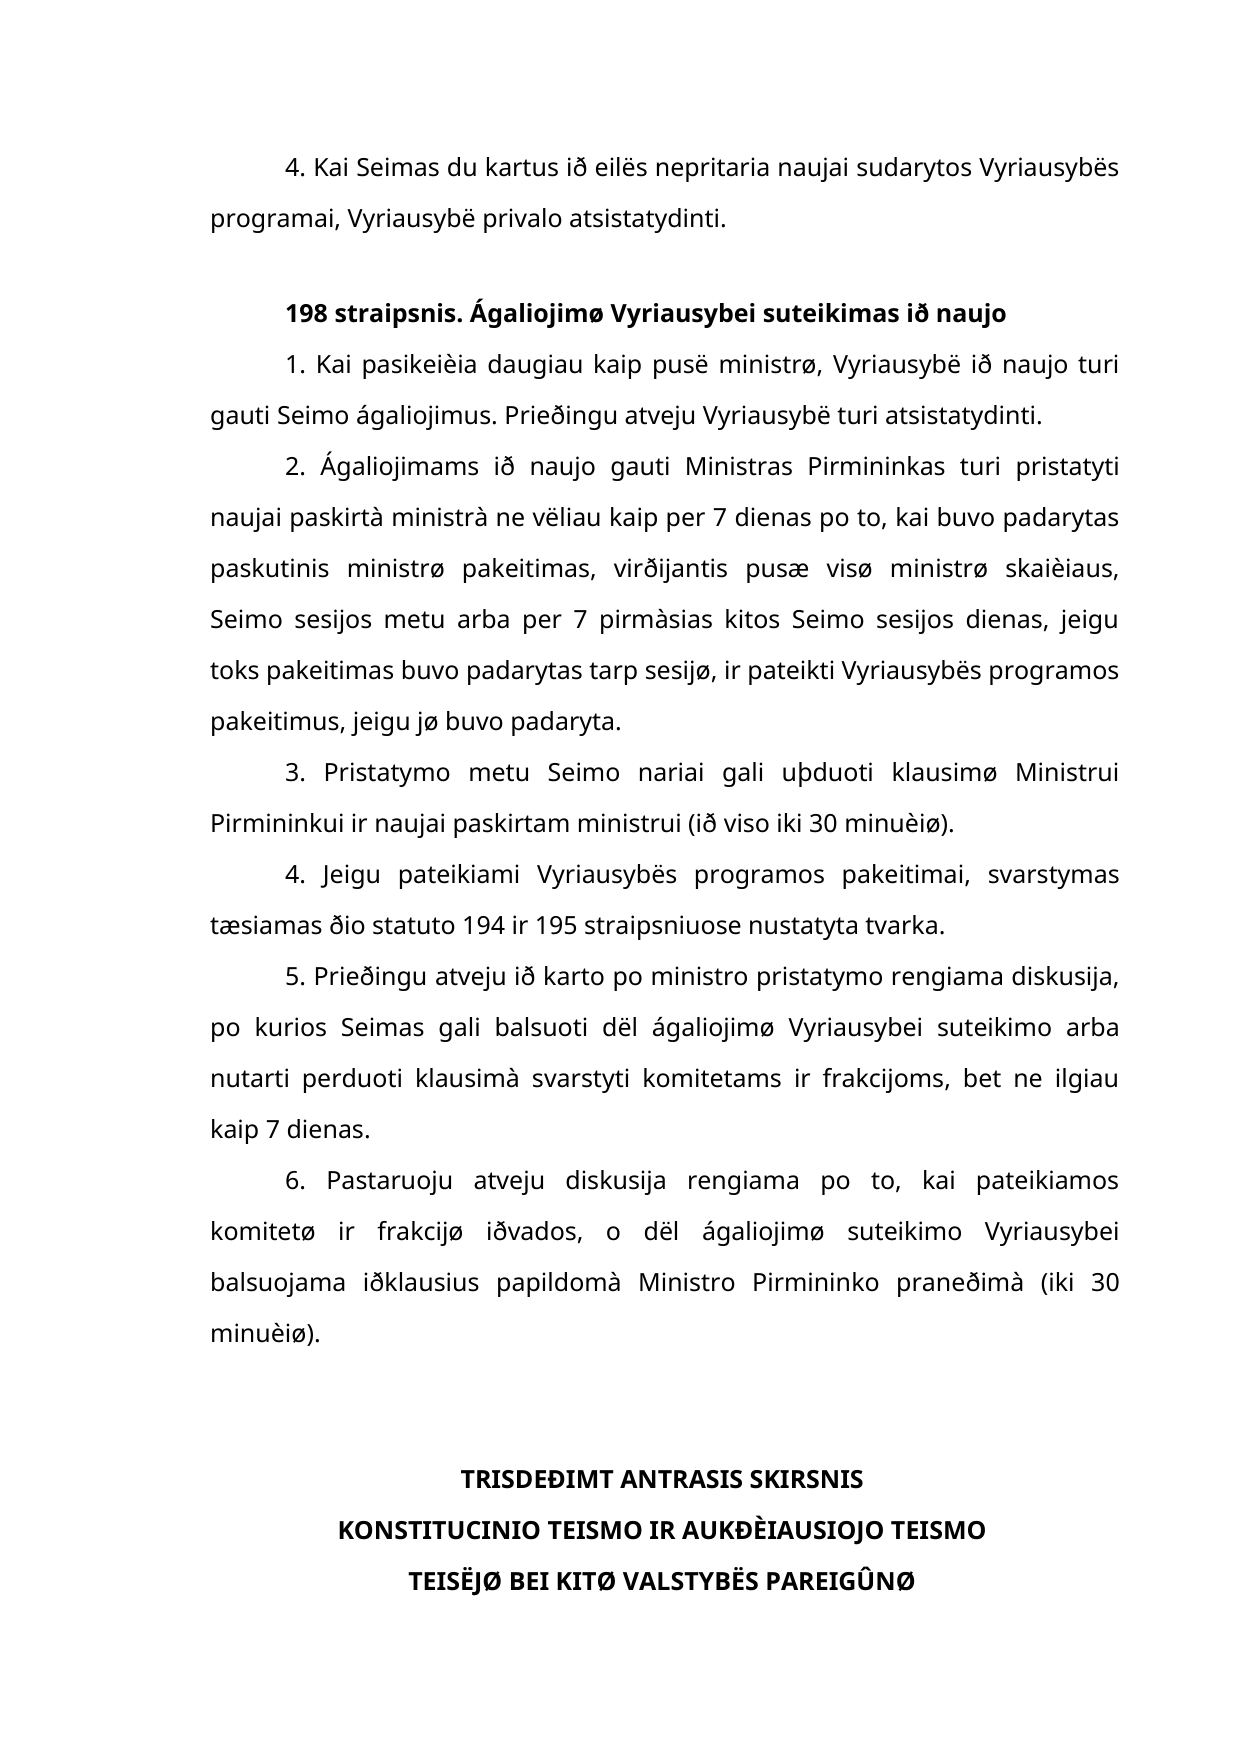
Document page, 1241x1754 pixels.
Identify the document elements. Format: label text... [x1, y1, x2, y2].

text 4. Jeigu pateikiami Vyriausybës programos pakeitimai, svarstymas tæsiamas ðio statuto 194 ir 195 straipsniuose nustatyta tvarka. [210, 857, 1121, 942]
text 6. Pastaruoju atveju diskusija rengiama po to, kai pateikiamos komitetø ir frakcijø iðvados, o dël ágaliojimø suteikimo Vyriausybei balsuojama iðklausius papildomà Ministro Pirmininko praneðimà (iki 30 minuèiø). [210, 1163, 1121, 1350]
text 1. Kai pasikeièia daugiau kaip pusë ministrø, Vyriausybë ið naujo turi gauti Seimo ágaliojimus. Prieðingu atveju Vyriausybë turi atsistatydinti. [210, 346, 1121, 431]
text 5. Prieðingu atveju ið karto po ministro pristatymo rengiama diskusija, po kurios Seimas gali balsuoti dël ágaliojimø Vyriausybei suteikimo arba nutarti perduoti klausimà svarstyti komitetams ir frakcijoms, bet ne ilgiau kaip 7 dienas. [210, 959, 1121, 1146]
text 3. Pristatymo metu Seimo nariai gali uþduoti klausimø Ministrui Pirmininkui ir naujai paskirtam ministrui (ið viso iki 30 minuèiø). [210, 754, 1121, 840]
text TRISDEÐIMT ANTRASIS SKIRSNIS [210, 1461, 1121, 1495]
text TEISËJØ BEI KITØ VALSTYBËS PAREIGÛNØ [210, 1563, 1121, 1597]
text 198 straipsnis. Ágaliojimø Vyriausybei suteikimas ið naujo [210, 295, 1121, 329]
text 4. Kai Seimas du kartus ið eilës nepritaria naujai sudarytos Vyriausybës programai, Vyriausybë privalo atsistatydinti. [210, 150, 1121, 235]
text 2. Ágaliojimams ið naujo gauti Ministras Pirmininkas turi pristatyti naujai paskirtà ministrà ne vëliau kaip per 7 dienas po to, kai buvo padarytas paskutinis ministrø pakeitimas, virðijantis pusæ visø ministrø skaièiaus, Seimo sesijos metu arba per 7 pirmàsias kitos Seimo sesijos dienas, jeigu toks pakeitimas buvo padarytas tarp sesijø, ir pateikti Vyriausybës programos pakeitimus, jeigu jø buvo padaryta. [210, 448, 1121, 738]
text KONSTITUCINIO TEISMO IR AUKÐÈIAUSIOJO TEISMO [210, 1512, 1121, 1546]
